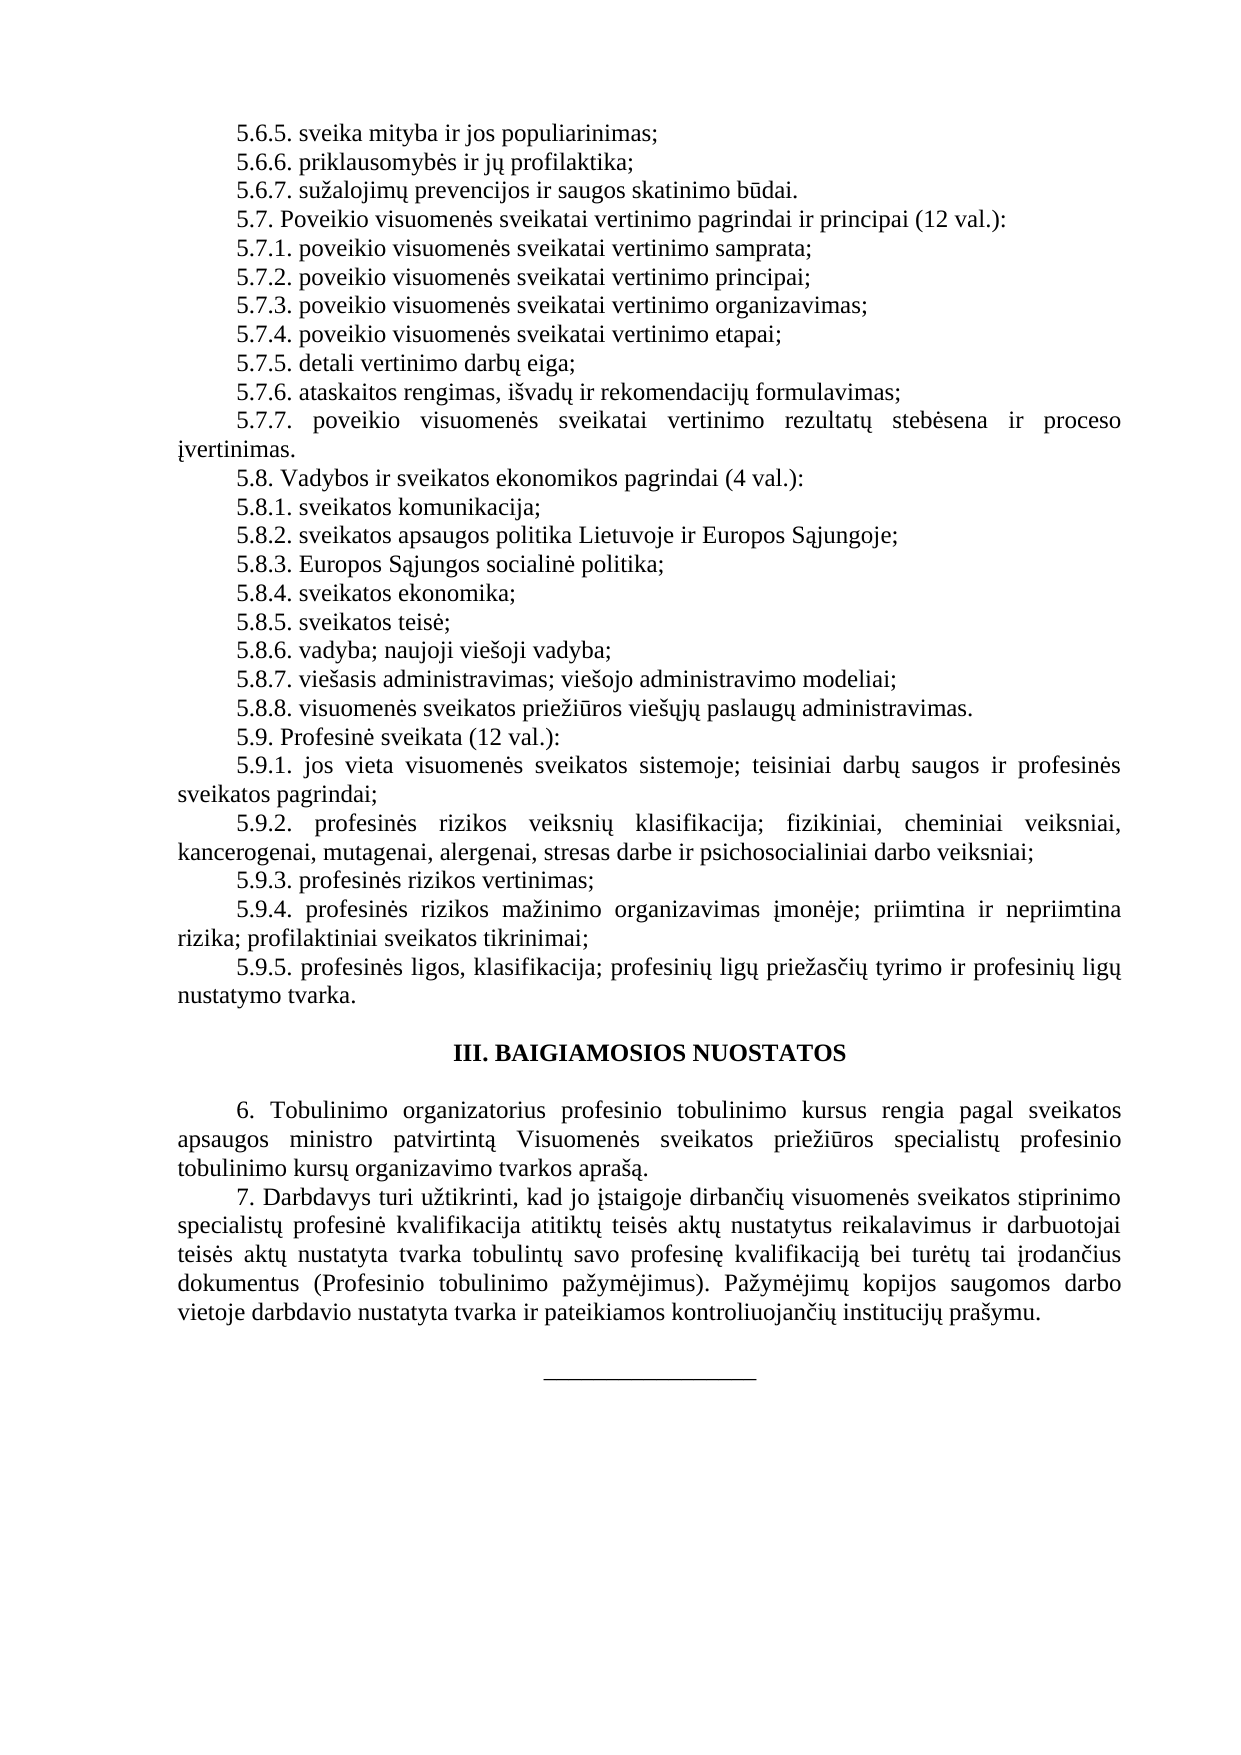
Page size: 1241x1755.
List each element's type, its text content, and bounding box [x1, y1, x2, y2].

text 7. Darbdavys turi užtikrinti, kad jo įstaigoje dirbančių visuomenės sveikatos stiprinimo specialistų profesinė kvalifikacija atitiktų teisės aktų nustatytus reikalavimus ir darbuotojai teisės aktų nustatyta tvarka tobulintų savo profesinę kvalifikaciją bei turėtų tai įrodančius dokumentus (Profesinio tobulinimo pažymėjimus). Pažymėjimų kopijos saugomos darbo vietoje darbdavio nustatyta tvarka ir pateikiamos kontroliuojančių institucijų prašymu. [177, 1182, 1122, 1326]
text 5.8.8. visuomenės sveikatos priežiūros viešųjų paslaugų administravimas. [177, 693, 1122, 722]
text 5.9.4. profesinės rizikos mažinimo organizavimas įmonėje; priimtina ir nepriimtina rizika; profilaktiniai sveikatos tikrinimai; [177, 894, 1122, 952]
text 5.6.7. sužalojimų prevencijos ir saugos skatinimo būdai. [177, 176, 1122, 204]
text 5.6.6. priklausomybės ir jų profilaktika; [177, 147, 1122, 176]
text 5.8.5. sveikatos teisė; [177, 607, 1122, 636]
text 5.8.1. sveikatos komunikacija; [177, 492, 1122, 521]
text 5.8.6. vadyba; naujoji viešoji vadyba; [177, 636, 1122, 664]
text 5.7.6. ataskaitos rengimas, išvadų ir rekomendacijų formulavimas; [177, 377, 1122, 406]
text 5.8.7. viešasis administravimas; viešojo administravimo modeliai; [177, 664, 1122, 693]
text 5.8. Vadybos ir sveikatos ekonomikos pagrindai (4 val.): [177, 463, 1122, 492]
text 5.9.2. profesinės rizikos veiksnių klasifikacija; fizikiniai, cheminiai veiksniai, kancerogenai, mutagenai, alergenai, stresas darbe ir psichosocialiniai darbo veiksniai; [177, 808, 1122, 866]
text 5.7.3. poveikio visuomenės sveikatai vertinimo organizavimas; [177, 291, 1122, 319]
text 5.8.4. sveikatos ekonomika; [177, 578, 1122, 607]
text _________________ [177, 1354, 1122, 1383]
text III. BAIGIAMOSIOS NUOSTATOS [177, 1038, 1122, 1067]
text 5.7.1. poveikio visuomenės sveikatai vertinimo samprata; [177, 233, 1122, 262]
text 5.8.2. sveikatos apsaugos politika Lietuvoje ir Europos Sąjungoje; [177, 521, 1122, 549]
text 5.9.5. profesinės ligos, klasifikacija; profesinių ligų priežasčių tyrimo ir profesinių ligų nustatymo tvarka. [177, 952, 1122, 1009]
text 5.8.3. Europos Sąjungos socialinė politika; [177, 549, 1122, 578]
text 5.7.4. poveikio visuomenės sveikatai vertinimo etapai; [177, 319, 1122, 348]
text 5.7.7. poveikio visuomenės sveikatai vertinimo rezultatų stebėsena ir proceso įvertinimas. [177, 406, 1122, 463]
text 5.9.1. jos vieta visuomenės sveikatos sistemoje; teisiniai darbų saugos ir profesinės sveikatos pagrindai; [177, 751, 1122, 808]
text 5.7.2. poveikio visuomenės sveikatai vertinimo principai; [177, 262, 1122, 291]
text 6. Tobulinimo organizatorius profesinio tobulinimo kursus rengia pagal sveikatos apsaugos ministro patvirtintą Visuomenės sveikatos priežiūros specialistų profesinio tobulinimo kursų organizavimo tvarkos aprašą. [177, 1096, 1122, 1182]
text 5.9. Profesinė sveikata (12 val.): [177, 722, 1122, 751]
text 5.7.5. detali vertinimo darbų eiga; [177, 348, 1122, 377]
text 5.6.5. sveika mityba ir jos populiarinimas; [177, 118, 1122, 147]
text 5.7. Poveikio visuomenės sveikatai vertinimo pagrindai ir principai (12 val.): [177, 204, 1122, 233]
text 5.9.3. profesinės rizikos vertinimas; [177, 866, 1122, 894]
